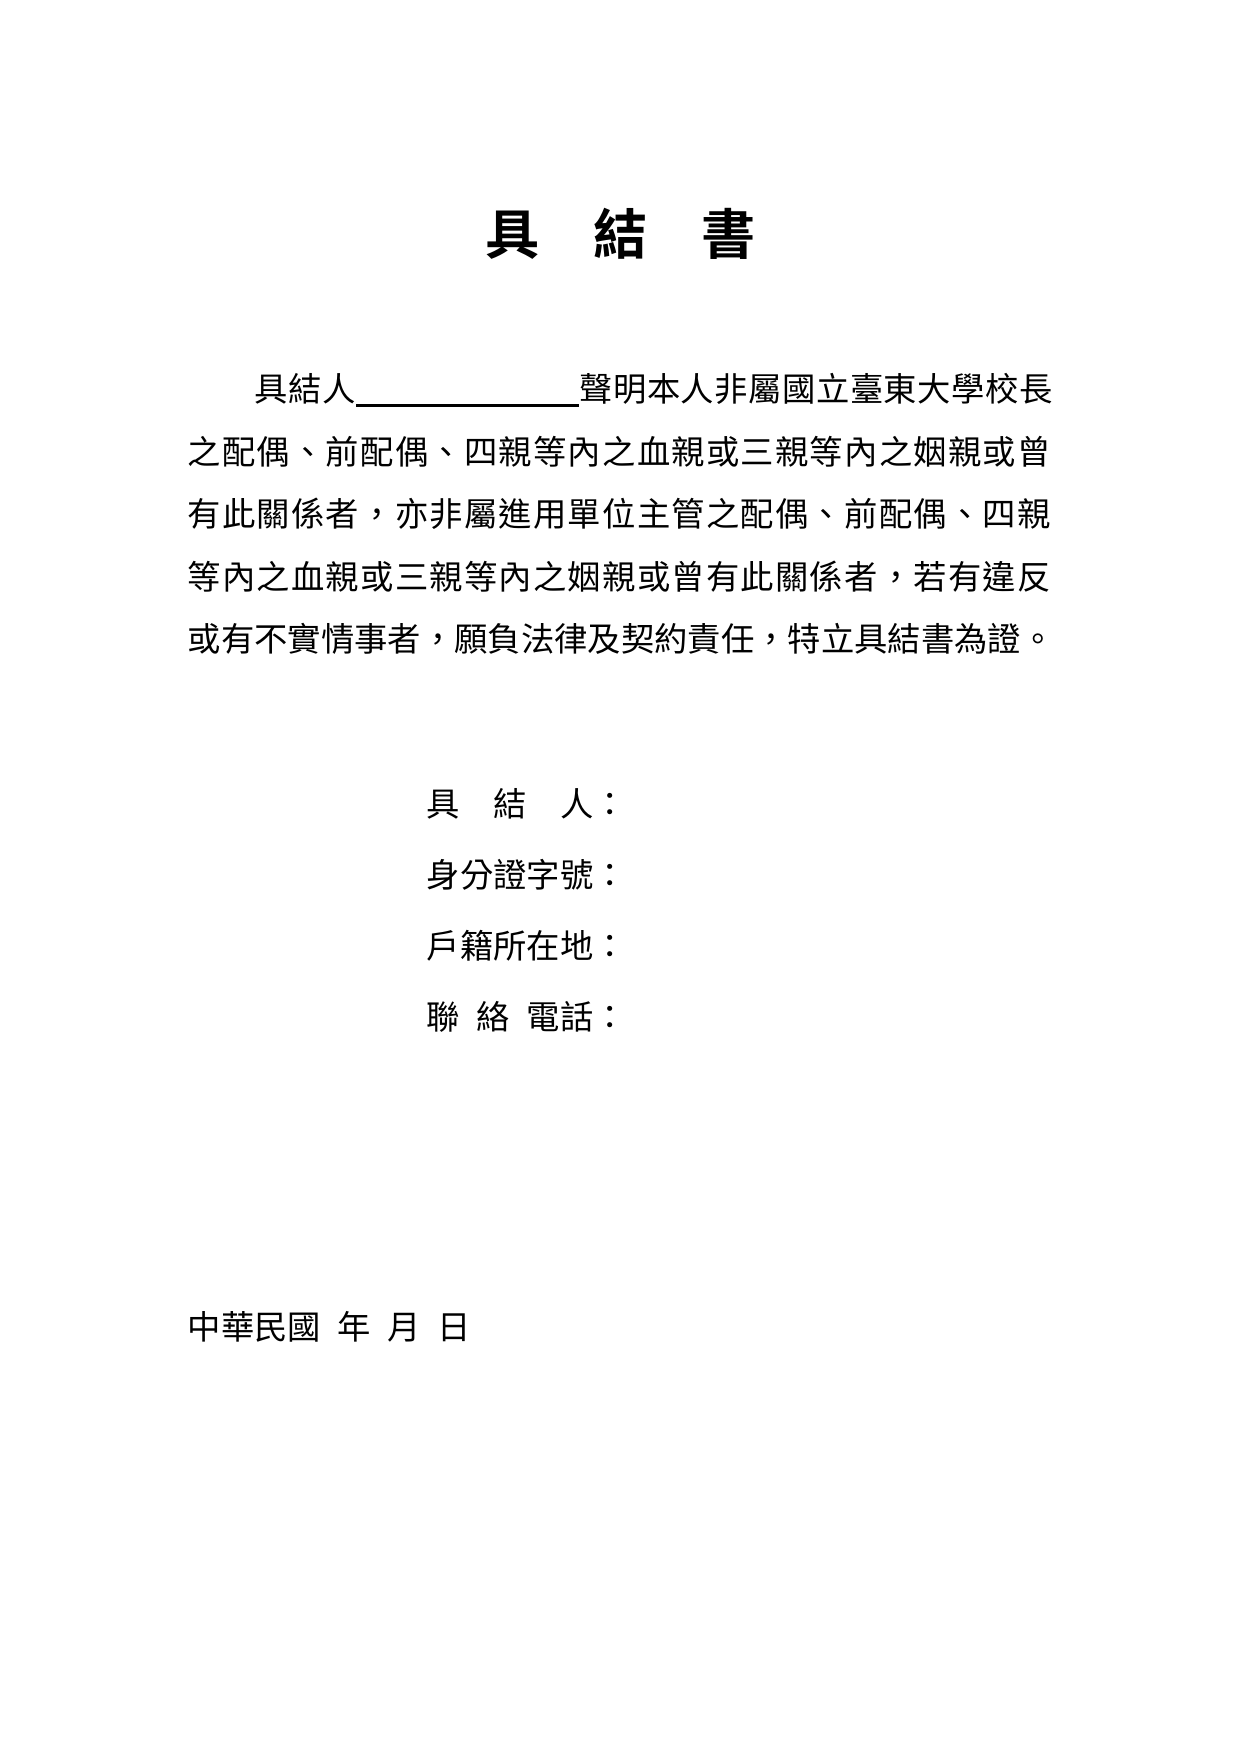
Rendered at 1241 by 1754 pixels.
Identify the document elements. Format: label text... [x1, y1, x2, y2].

text 具 結 書 [187, 158, 1053, 283]
text 聯 絡 電話： [426, 973, 1136, 1043]
text 中華民國 年 月 日 [187, 1283, 1053, 1346]
text 戶籍所在地： [426, 902, 1136, 973]
text 具結人 聲明本人非屬國立臺東大學校長之配偶、前配偶、四親等內之血親或三親等內之姻親或曾有此關係者，亦非屬進用單位主管之配偶、前配偶、四親等內之血親或三親等內之姻親或曾有此關係者，若有違反，或有不實情事者，願負法律及契約責任，特立具結書為證。 [187, 346, 1053, 658]
text 具 結 人： [426, 760, 1136, 831]
text 身分證字號： [426, 831, 1136, 902]
